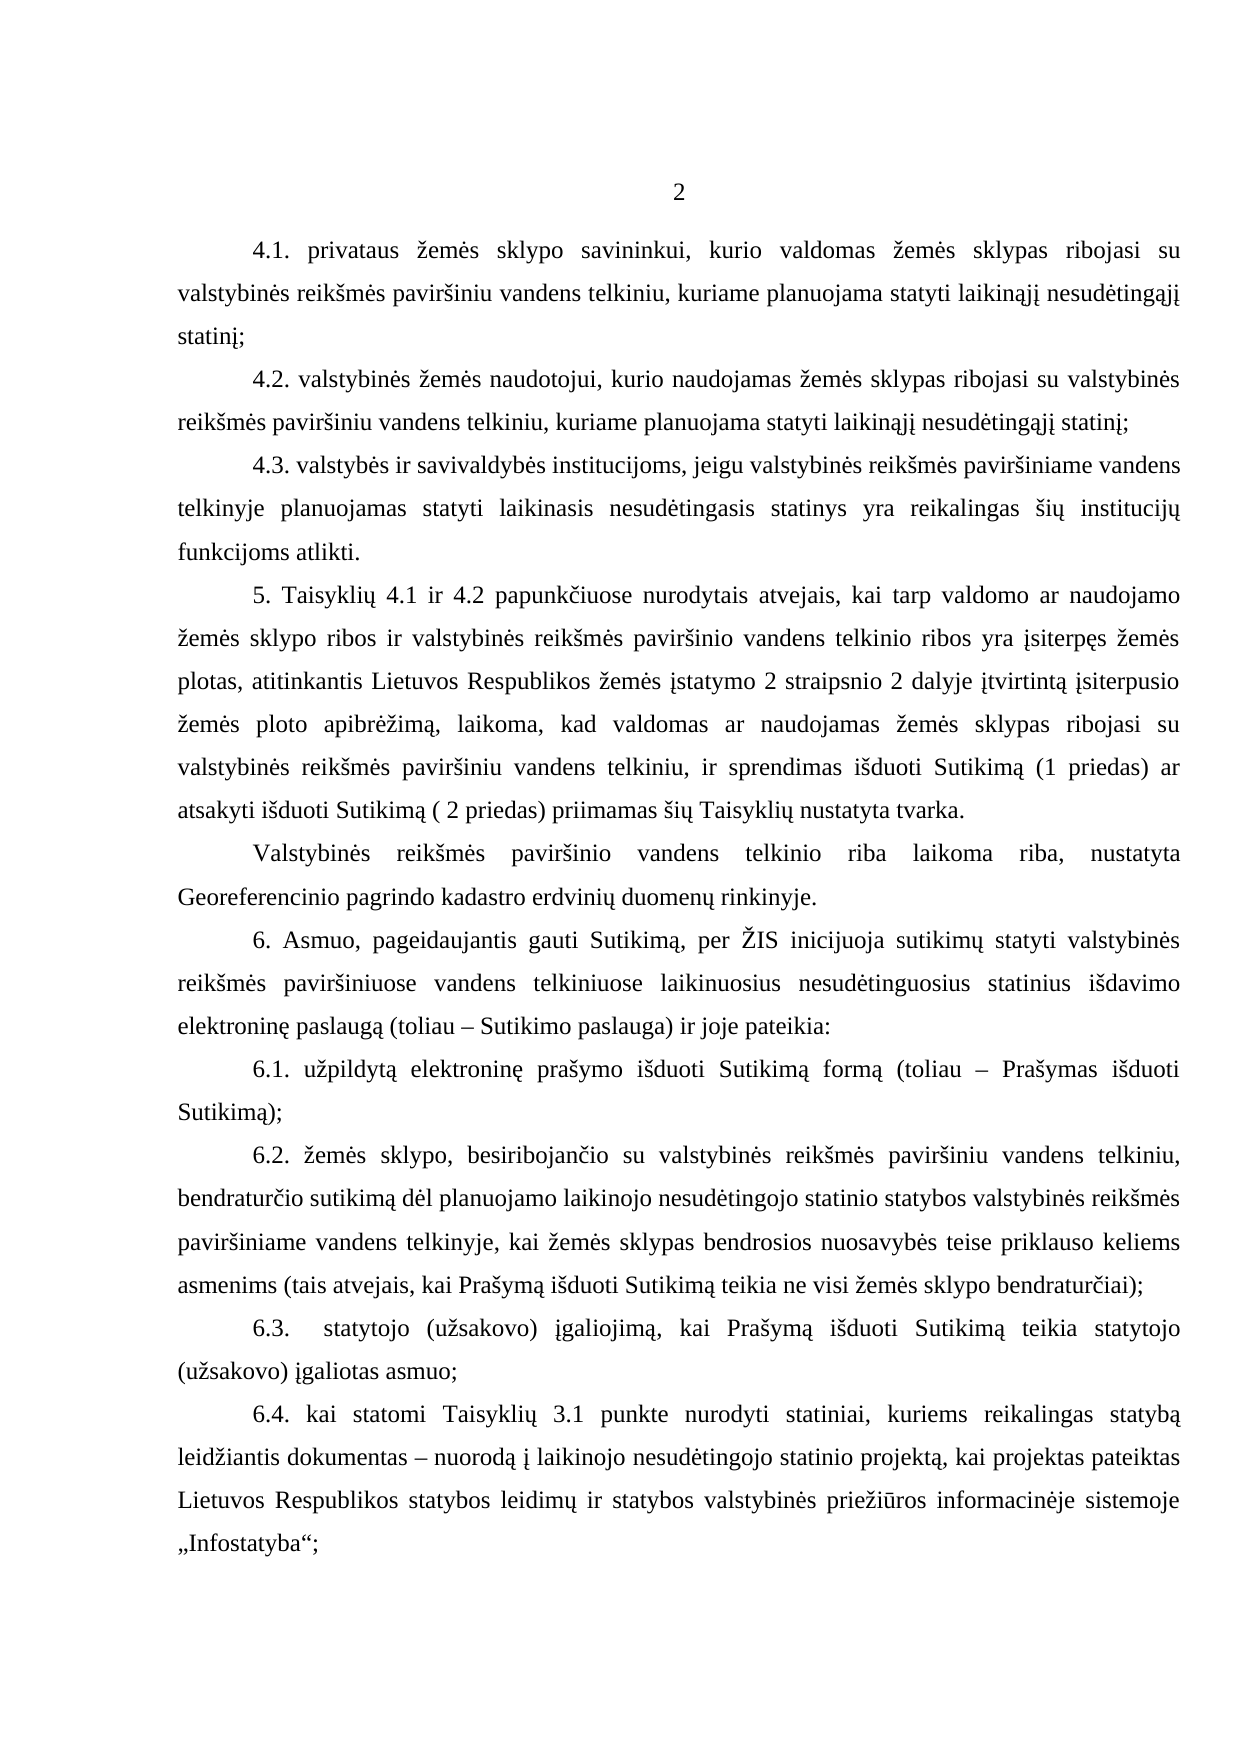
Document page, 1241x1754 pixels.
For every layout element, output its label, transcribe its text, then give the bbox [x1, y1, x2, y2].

text 6.1. užpildytą elektroninę prašymo išduoti Sutikimą formą (toliau – Prašymas išduoti Sutikimą); [177, 1054, 1181, 1126]
text 6. Asmuo, pageidaujantis gauti Sutikimą, per ŽIS inicijuoja sutikimų statyti valstybinės reikšmės paviršiniuose vandens telkiniuose laikinuosius nesudėtinguosius statinius išdavimo elektroninę paslaugą (toliau – Sutikimo paslauga) ir joje pateikia: [177, 925, 1181, 1040]
text 5. Taisyklių 4.1 ir 4.2 papunkčiuose nurodytais atvejais, kai tarp valdomo ar naudojamo žemės sklypo ribos ir valstybinės reikšmės paviršinio vandens telkinio ribos yra įsiterpęs žemės plotas, atitinkantis Lietuvos Respublikos žemės įstatymo 2 straipsnio 2 dalyje įtvirtintą įsiterpusio žemės ploto apibrėžimą, laikoma, kad valdomas ar naudojamas žemės sklypas ribojasi su valstybinės reikšmės paviršiniu vandens telkiniu, ir sprendimas išduoti Sutikimą (1 priedas) ar atsakyti išduoti Sutikimą ( 2 priedas) priimamas šių Taisyklių nustatyta tvarka. [177, 580, 1181, 824]
text 4.1. privataus žemės sklypo savininkui, kurio valdomas žemės sklypas ribojasi su valstybinės reikšmės paviršiniu vandens telkiniu, kuriame planuojama statyti laikinąjį nesudėtingąjį statinį; [177, 235, 1181, 350]
text 4.3. valstybės ir savivaldybės institucijoms, jeigu valstybinės reikšmės paviršiniame vandens telkinyje planuojamas statyti laikinasis nesudėtingasis statinys yra reikalingas šių institucijų funkcijoms atlikti. [177, 450, 1181, 565]
text 6.2. žemės sklypo, besiribojančio su valstybinės reikšmės paviršiniu vandens telkiniu, bendraturčio sutikimą dėl planuojamo laikinojo nesudėtingojo statinio statybos valstybinės reikšmės paviršiniame vandens telkinyje, kai žemės sklypas bendrosios nuosavybės teise priklauso keliems asmenims (tais atvejais, kai Prašymą išduoti Sutikimą teikia ne visi žemės sklypo bendraturčiai); [177, 1140, 1181, 1298]
text 6.4. kai statomi Taisyklių 3.1 punkte nurodyti statiniai, kuriems reikalingas statybą leidžiantis dokumentas – nuorodą į laikinojo nesudėtingojo statinio projektą, kai projektas pateiktas Lietuvos Respublikos statybos leidimų ir statybos valstybinės priežiūros informacinėje sistemoje „Infostatyba“; [177, 1399, 1181, 1557]
text 4.2. valstybinės žemės naudotojui, kurio naudojamas žemės sklypas ribojasi su valstybinės reikšmės paviršiniu vandens telkiniu, kuriame planuojama statyti laikinąjį nesudėtingąjį statinį; [177, 364, 1181, 436]
text 6.3. statytojo (užsakovo) įgaliojimą, kai Prašymą išduoti Sutikimą teikia statytojo (užsakovo) įgaliotas asmuo; [177, 1313, 1181, 1385]
text Valstybinės reikšmės paviršinio vandens telkinio riba laikoma riba, nustatyta Georeferencinio pagrindo kadastro erdvinių duomenų rinkinyje. [177, 838, 1181, 910]
